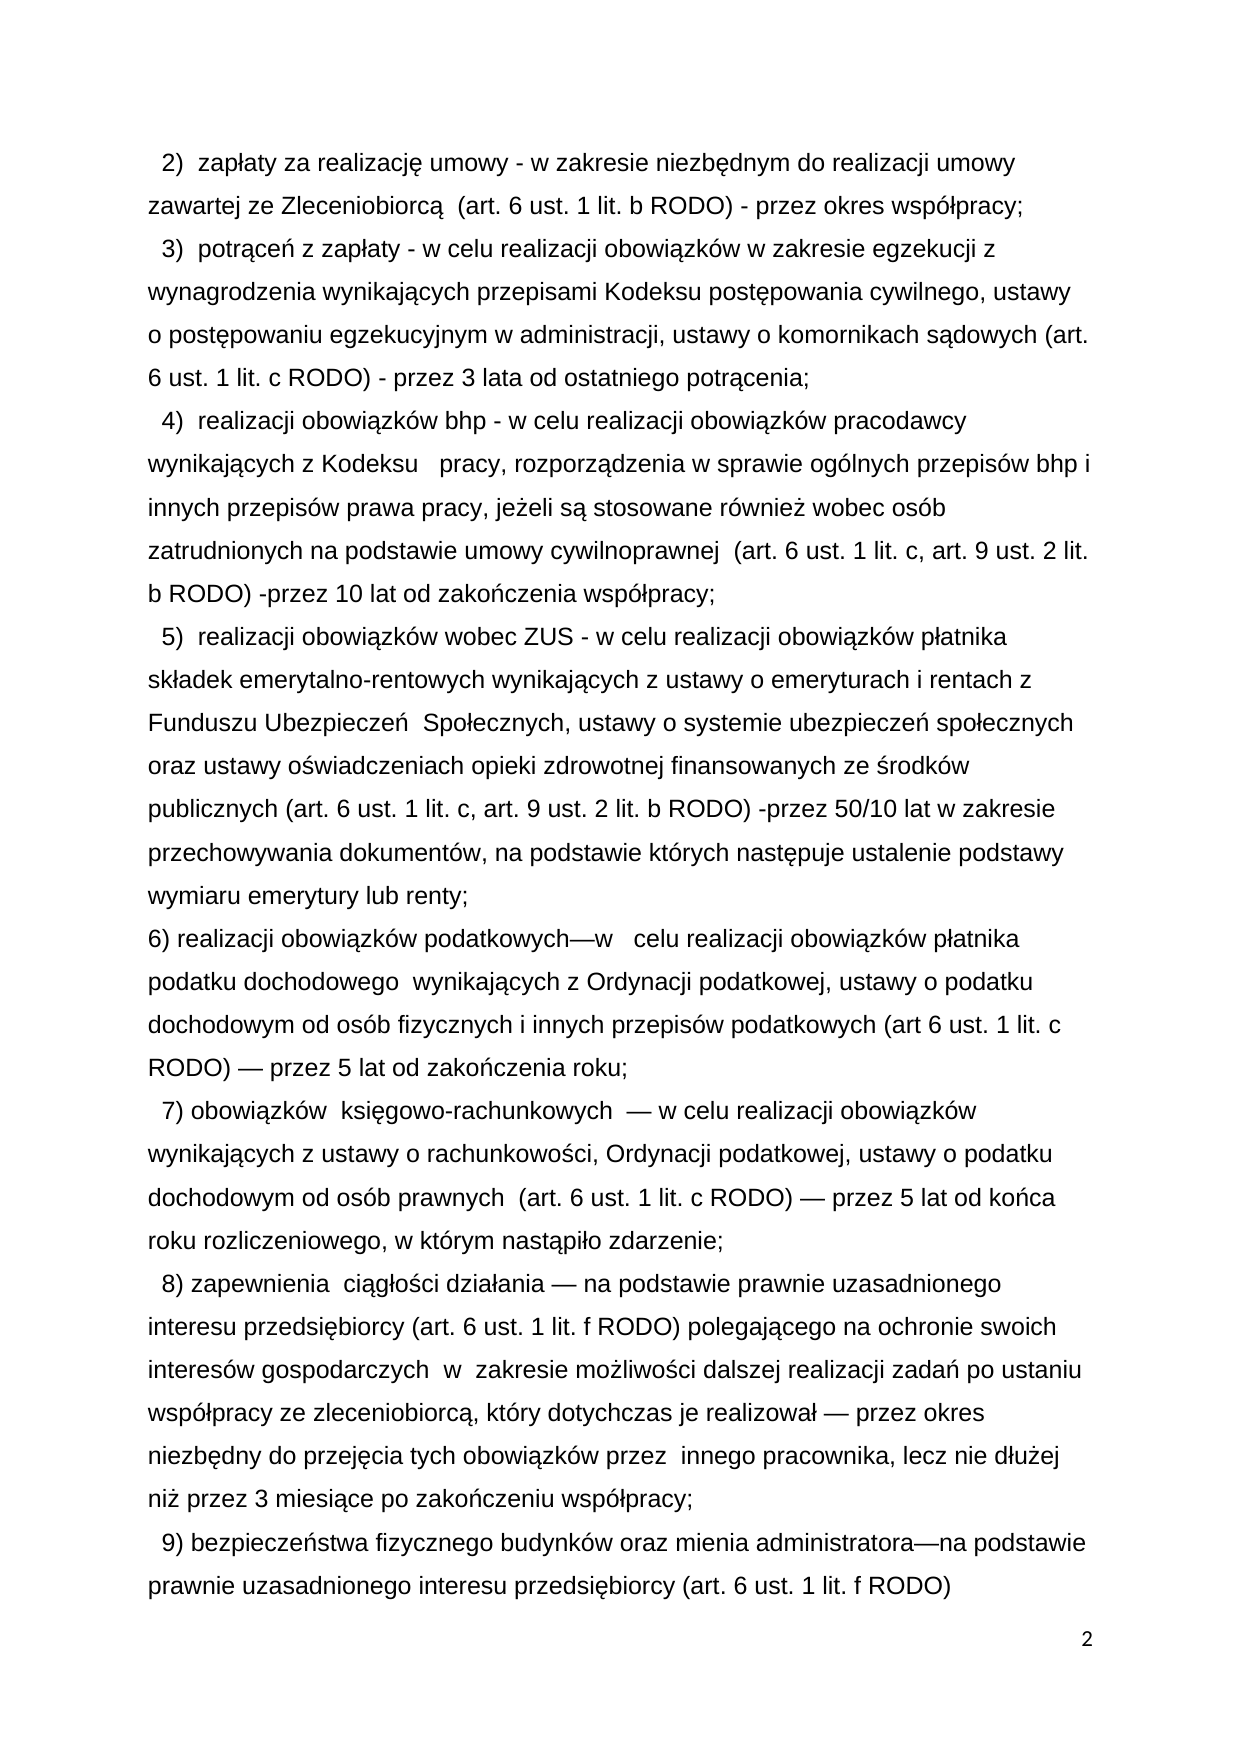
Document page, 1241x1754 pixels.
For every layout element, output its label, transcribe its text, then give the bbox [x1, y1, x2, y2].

text 9) bezpieczeństwa fizycznego budynków oraz mienia administratora—na podstawie prawnie uzasadnionego interesu przedsiębiorcy (art. 6 ust. 1 lit. f RODO) [148, 1528, 1093, 1599]
text 3) potrąceń z zapłaty - w celu realizacji obowiązków w zakresie egzekucji z wynagrodzenia wynikających przepisami Kodeksu postępowania cywilnego, ustawy o postępowaniu egzekucyjnym w administracji, ustawy o komornikach sądowych (art. 6 ust. 1 lit. c RODO) - przez 3 lata od ostatniego potrącenia; [148, 234, 1093, 392]
text 7) obowiązków księgowo-rachunkowych — w celu realizacji obowiązków wynikających z ustawy o rachunkowości, Ordynacji podatkowej, ustawy o podatku dochodowym od osób prawnych (art. 6 ust. 1 lit. c RODO) — przez 5 lat od końca roku rozliczeniowego, w którym nastąpiło zdarzenie; [148, 1096, 1093, 1254]
text 6) realizacji obowiązków podatkowych—w celu realizacji obowiązków płatnika podatku dochodowego wynikających z Ordynacji podatkowej, ustawy o podatku dochodowym od osób fizycznych i innych przepisów podatkowych (art 6 ust. 1 lit. c RODO) — przez 5 lat od zakończenia roku; [148, 924, 1093, 1082]
text 5) realizacji obowiązków wobec ZUS - w celu realizacji obowiązków płatnika składek emerytalno-rentowych wynikających z ustawy o emeryturach i rentach z Funduszu Ubezpieczeń Społecznych, ustawy o systemie ubezpieczeń społecznych oraz ustawy oświadczeniach opieki zdrowotnej finansowanych ze środków publicznych (art. 6 ust. 1 lit. c, art. 9 ust. 2 lit. b RODO) -przez 50/10 lat w zakresie przechowywania dokumentów, na podstawie których następuje ustalenie podstawy wymiaru emerytury lub renty; [148, 622, 1093, 909]
text 4) realizacji obowiązków bhp - w celu realizacji obowiązków pracodawcy wynikających z Kodeksu pracy, rozporządzenia w sprawie ogólnych przepisów bhp i innych przepisów prawa pracy, jeżeli są stosowane również wobec osób zatrudnionych na podstawie umowy cywilnoprawnej (art. 6 ust. 1 lit. c, art. 9 ust. 2 lit. b RODO) -przez 10 lat od zakończenia współpracy; [148, 406, 1093, 608]
text 8) zapewnienia ciągłości działania — na podstawie prawnie uzasadnionego interesu przedsiębiorcy (art. 6 ust. 1 lit. f RODO) polegającego na ochronie swoich interesów gospodarczych w zakresie możliwości dalszej realizacji zadań po ustaniu współpracy ze zleceniobiorcą, który dotychczas je realizował — przez okres niezbędny do przejęcia tych obowiązków przez innego pracownika, lecz nie dłużej niż przez 3 miesiące po zakończeniu współpracy; [148, 1269, 1093, 1513]
text 2) zapłaty za realizację umowy - w zakresie niezbędnym do realizacji umowy zawartej ze Zleceniobiorcą (art. 6 ust. 1 lit. b RODO) - przez okres współpracy; [148, 148, 1093, 219]
